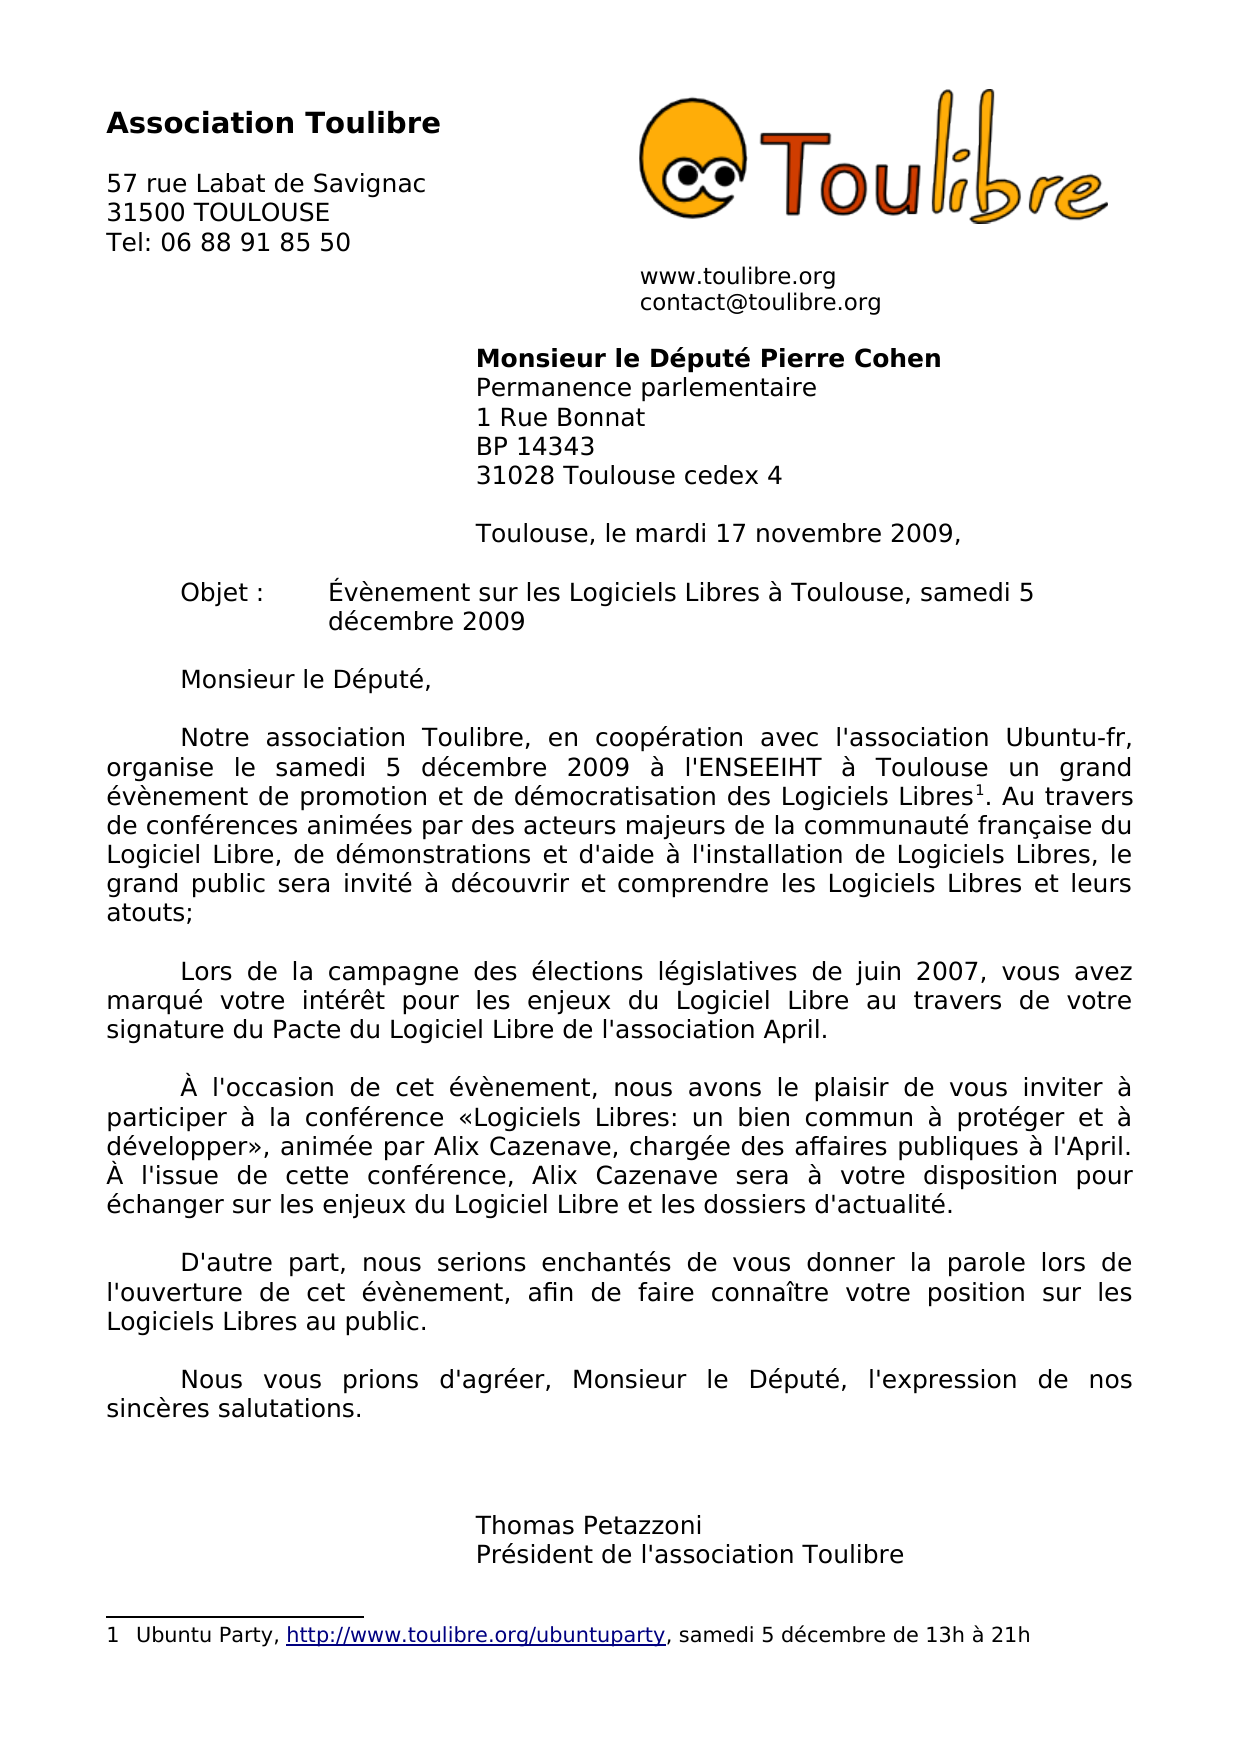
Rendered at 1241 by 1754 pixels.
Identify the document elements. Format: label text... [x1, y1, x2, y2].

text 57 rue Labat de Savignac [106, 169, 639, 198]
text [1108, 106, 1134, 140]
text Objet : Évènement sur les Logiciels Libres à Toulouse, samedi 5 décembre 2009 [106, 578, 1134, 636]
text Association Toulibre [106, 106, 639, 140]
text Permanence parlementaire [106, 373, 1134, 403]
text Notre association Toulibre, en coopération avec l'association Ubuntu-fr, organise le samedi 5 décembre 2009 à l'ENSEEIHT à Toulouse un grand évènement de promotion et de démocratisation des Logiciels Libres. Au travers de conférences animées par des acteurs majeurs de la communauté française du Logiciel Libre, de démonstrations et d'aide à l'installation de Logiciels Libres, le grand public sera invité à découvrir et comprendre les Logiciels Libres et leurs atouts; [106, 723, 1134, 928]
text BP 14343 [106, 432, 1134, 461]
text Monsieur le Député, [106, 665, 1134, 694]
text Lors de la campagne des élections législatives de juin 2007, vous avez marqué votre intérêt pour les enjeux du Logiciel Libre au travers de votre signature du Pacte du Logiciel Libre de l'association April. [106, 957, 1134, 1044]
text 1 Rue Bonnat [106, 403, 1134, 432]
text Monsieur le Député Pierre Cohen [106, 344, 1134, 373]
picture [639, 89, 1108, 224]
text www.toulibre.org contact@toulibre.org [639, 263, 1108, 316]
text Ubuntu Party, http://www.toulibre.org/ubuntuparty, samedi 5 décembre de 13h à 21h [106, 1623, 1134, 1648]
text 31028 Toulouse cedex 4 [106, 461, 1134, 490]
text D'autre part, nous serions enchantés de vous donner la parole lors de l'ouverture de cet évènement, afin de faire connaître votre position sur les Logiciels Libres au public. [106, 1248, 1134, 1336]
text 31500 TOULOUSE [106, 198, 1134, 228]
text Président de l'association Toulibre [106, 1540, 1134, 1569]
text Tel: 06 88 91 85 50 [106, 228, 1134, 257]
text À l'occasion de cet évènement, nous avons le plaisir de vous inviter à participer à la conférence «Logiciels Libres: un bien commun à protéger et à développer», animée par Alix Cazenave, chargée des affaires publiques à l'April. À l'issue de cette conférence, Alix Cazenave sera à votre disposition pour échanger sur les enjeux du Logiciel Libre et les dossiers d'actualité. [106, 1073, 1134, 1219]
text Nous vous prions d'agréer, Monsieur le Député, l'expression de nos sincères salutations. [106, 1365, 1134, 1423]
text Thomas Petazzoni [106, 1511, 1134, 1540]
text [1108, 169, 1134, 198]
text Toulouse, le mardi 17 novembre 2009, [106, 519, 1134, 548]
